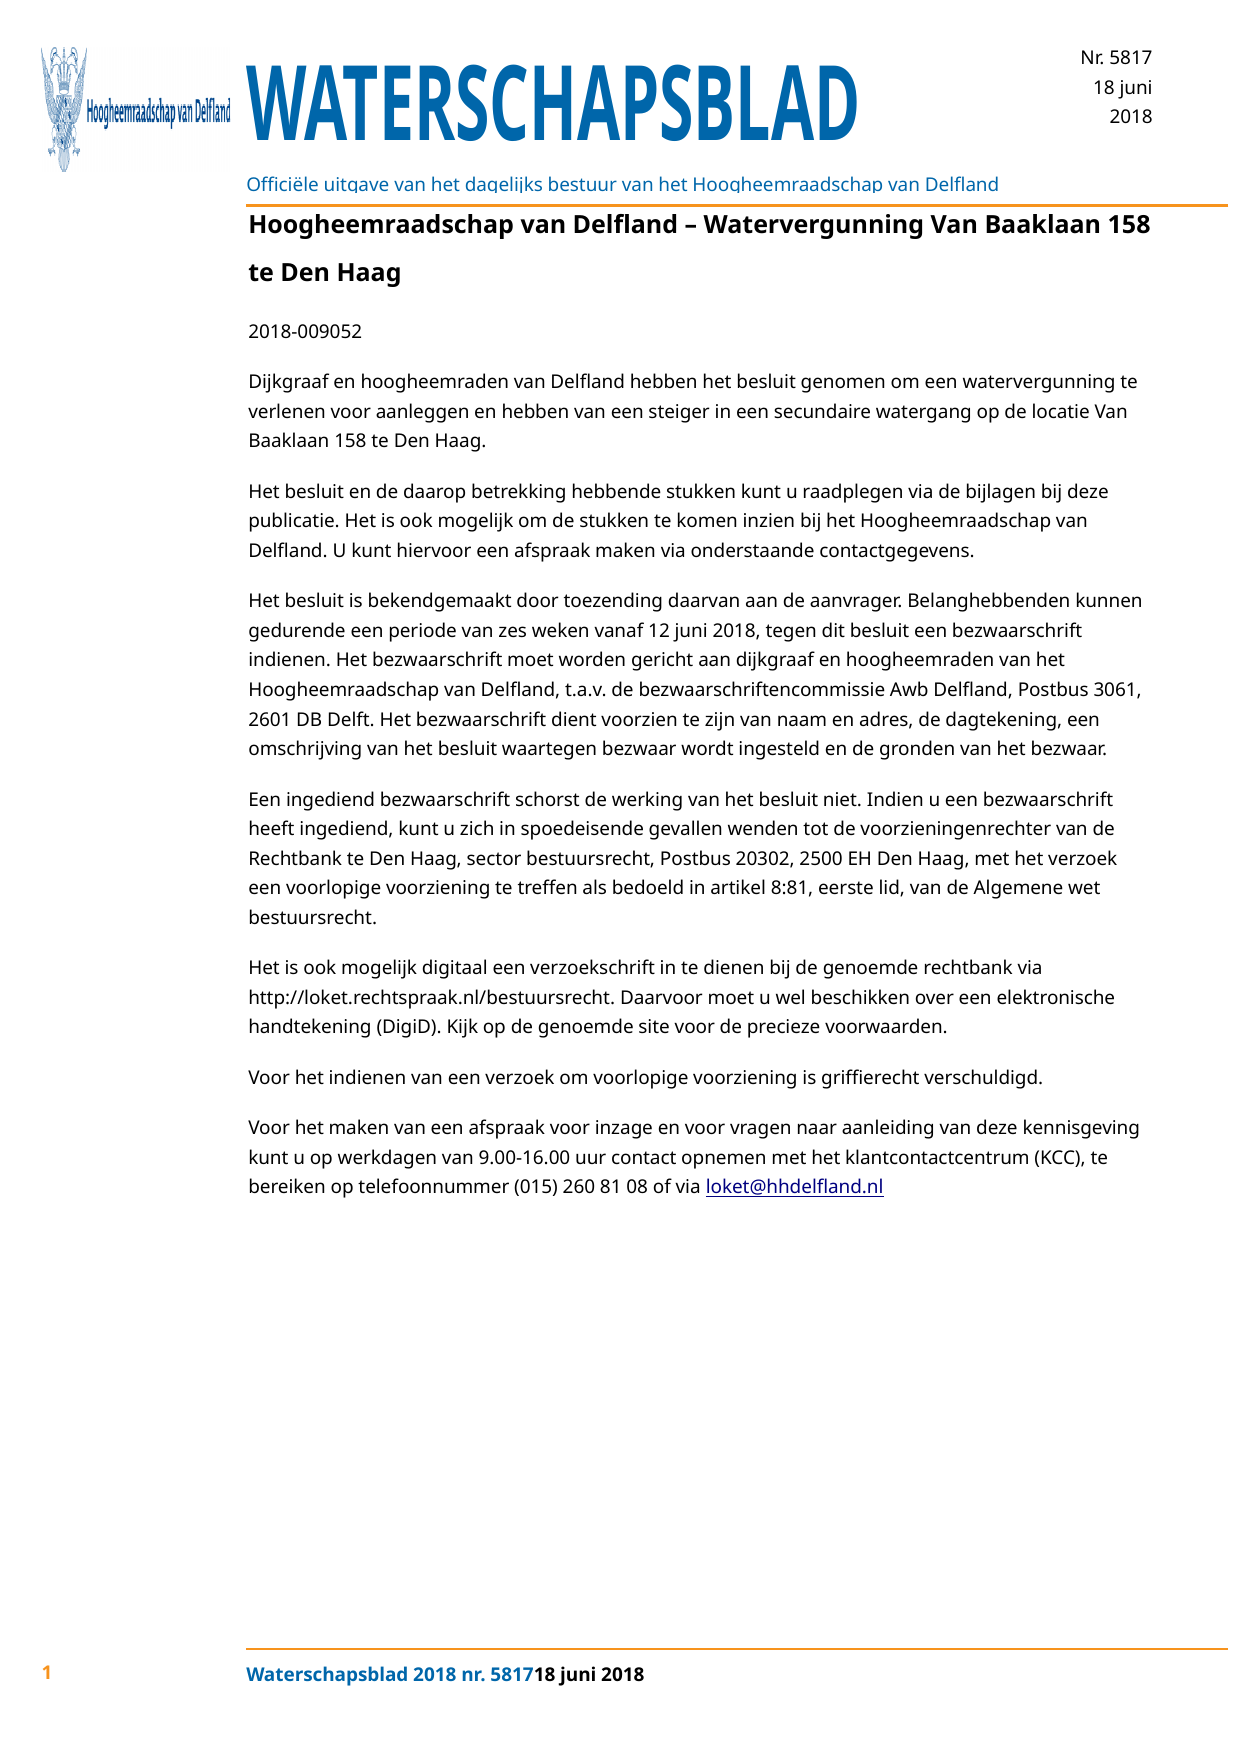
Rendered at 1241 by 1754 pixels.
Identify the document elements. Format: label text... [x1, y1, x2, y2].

text Het is ook mogelijk digitaal een verzoekschrift in te dienen bij de genoemde rechtbank via http://loket.rechtspraak.nl/bestuursrecht. Daarvoor moet u wel beschikken over een elektronische handtekening (DigiD). Kijk op de genoemde site voor de precieze voorwaarden. [248, 954, 1152, 1039]
text Dijkgraaf en hoogheemraden van Delfland hebben het besluit genomen om een watervergunning te verlenen voor aanleggen en hebben van een steiger in een secundaire watergang op de locatie Van Baaklaan 158 te Den Haag. [248, 368, 1152, 453]
text Een ingediend bezwaarschrift schorst de werking van het besluit niet. Indien u een bezwaarschrift heeft ingediend, kunt u zich in spoedeisende gevallen wenden tot de voorzieningenrechter van de Rechtbank te Den Haag, sector bestuursrecht, Postbus 20302, 2500 EH Den Haag, met het verzoek een voorlopige voorziening te treffen als bedoeld in artikel 8:81, eerste lid, van de Algemene wet bestuursrecht. [248, 786, 1152, 930]
picture [41, 47, 231, 172]
text Voor het maken van een afspraak voor inzage en voor vragen naar aanleiding van deze kennisgeving kunt u op werkdagen van 9.00-16.00 uur contact opnemen met het klantcontactcentrum (KCC), te bereiken op telefoonnummer (015) 260 81 08 of via loket@hhdelfland.nl [248, 1114, 1152, 1199]
text Hoogheemraadschap van Delfland – Watervergunning Van Baaklaan 158 te Den Haag [248, 207, 1152, 288]
text Het besluit is bekendgemaakt door toezending daarvan aan de aanvrager. Belanghebbenden kunnen gedurende een periode van zes weken vanaf 12 juni 2018, tegen dit besluit een bezwaarschrift indienen. Het bezwaarschrift moet worden gericht aan dijkgraaf en hoogheemraden van het Hoogheemraadschap van Delfland, t.a.v. de bezwaarschriftencommissie Awb Delfland, Postbus 3061, 2601 DB Delft. Het bezwaarschrift dient voorzien te zijn van naam en adres, de dagtekening, een omschrijving van het besluit waartegen bezwaar wordt ingesteld en de gronden van het bezwaar. [248, 587, 1152, 761]
text Voor het indienen van een verzoek om voorlopige voorziening is griffierecht verschuldigd. [248, 1064, 1152, 1090]
text Het besluit en de daarop betrekking hebbende stukken kunt u raadplegen via de bijlagen bij deze publicatie. Het is ook mogelijk om de stukken te komen inzien bij het Hoogheemraadschap van Delfland. U kunt hiervoor een afspraak maken via onderstaande contactgegevens. [248, 478, 1152, 563]
text 2018-009052 [248, 318, 1152, 344]
